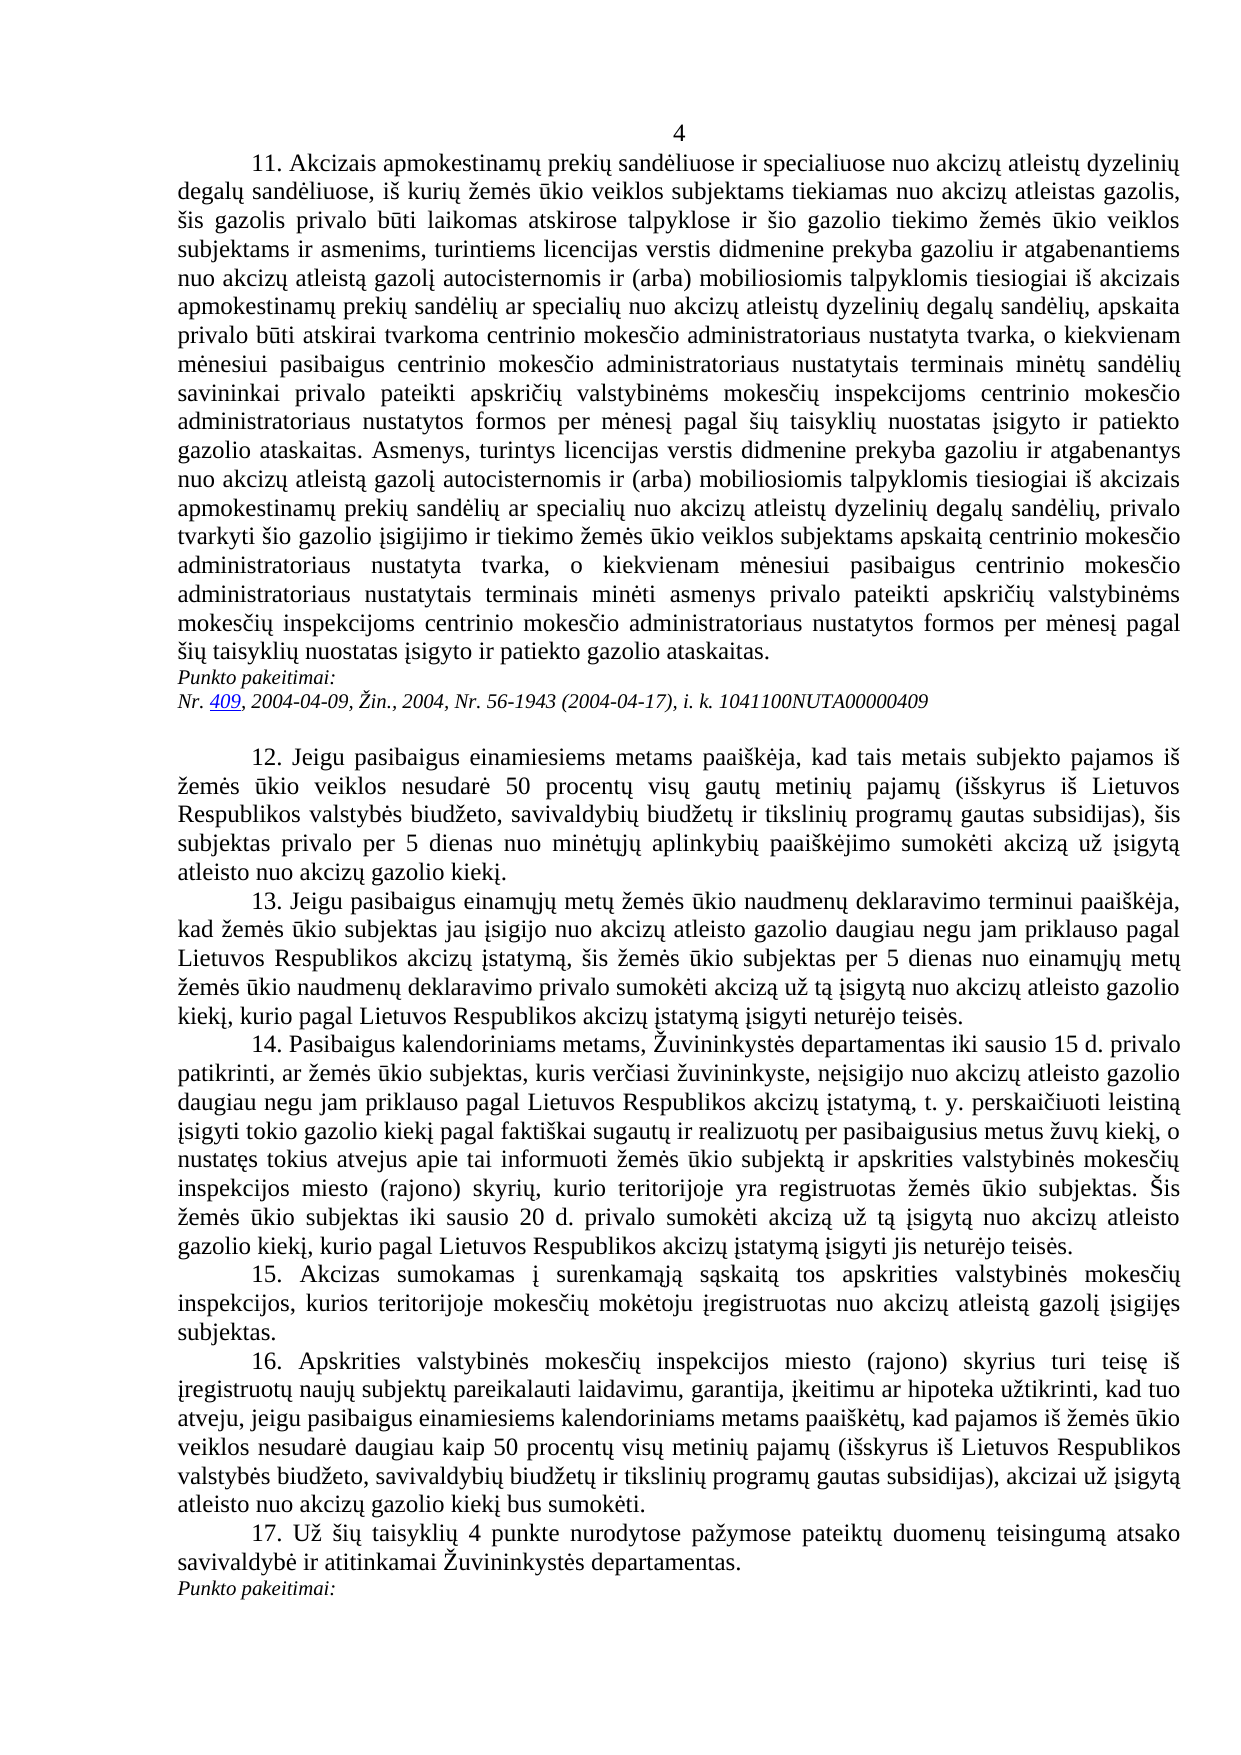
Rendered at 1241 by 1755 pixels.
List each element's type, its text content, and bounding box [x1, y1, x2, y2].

text 15. Akcizas sumokamas į surenkamąją sąskaitą tos apskrities valstybinės mokesčių inspekcijos, kurios teritorijoje mokesčių mokėtoju įregistruotas nuo akcizų atleistą gazolį įsigijęs subjektas. [177, 1259, 1181, 1346]
text Punkto pakeitimai: [177, 1576, 1181, 1600]
text 16. Apskrities valstybinės mokesčių inspekcijos miesto (rajono) skyrius turi teisę iš įregistruotų naujų subjektų pareikalauti laidavimu, garantija, įkeitimu ar hipoteka užtikrinti, kad tuo atveju, jeigu pasibaigus einamiesiems kalendoriniams metams paaiškėtų, kad pajamos iš žemės ūkio veiklos nesudarė daugiau kaip 50 procentų visų metinių pajamų (išskyrus iš Lietuvos Respublikos valstybės biudžeto, savivaldybių biudžetų ir tikslinių programų gautas subsidijas), akcizai už įsigytą atleisto nuo akcizų gazolio kiekį bus sumokėti. [177, 1346, 1181, 1518]
text 11. Akcizais apmokestinamų prekių sandėliuose ir specialiuose nuo akcizų atleistų dyzelinių degalų sandėliuose, iš kurių žemės ūkio veiklos subjektams tiekiamas nuo akcizų atleistas gazolis, šis gazolis privalo būti laikomas atskirose talpyklose ir šio gazolio tiekimo žemės ūkio veiklos subjektams ir asmenims, turintiems licencijas verstis didmenine prekyba gazoliu ir atgabenantiems nuo akcizų atleistą gazolį autocisternomis ir (arba) mobiliosiomis talpyklomis tiesiogiai iš akcizais apmokestinamų prekių sandėlių ar specialių nuo akcizų atleistų dyzelinių degalų sandėlių, apskaita privalo būti atskirai tvarkoma centrinio mokesčio administratoriaus nustatyta tvarka, o kiekvienam mėnesiui pasibaigus centrinio mokesčio administratoriaus nustatytais terminais minėtų sandėlių savininkai privalo pateikti apskričių valstybinėms mokesčių inspekcijoms centrinio mokesčio administratoriaus nustatytos formos per mėnesį pagal šių taisyklių nuostatas įsigyto ir patiekto gazolio ataskaitas. Asmenys, turintys licencijas verstis didmenine prekyba gazoliu ir atgabenantys nuo akcizų atleistą gazolį autocisternomis ir (arba) mobiliosiomis talpyklomis tiesiogiai iš akcizais apmokestinamų prekių sandėlių ar specialių nuo akcizų atleistų dyzelinių degalų sandėlių, privalo tvarkyti šio gazolio įsigijimo ir tiekimo žemės ūkio veiklos subjektams apskaitą centrinio mokesčio administratoriaus nustatyta tvarka, o kiekvienam mėnesiui pasibaigus centrinio mokesčio administratoriaus nustatytais terminais minėti asmenys privalo pateikti apskričių valstybinėms mokesčių inspekcijoms centrinio mokesčio administratoriaus nustatytos formos per mėnesį pagal šių taisyklių nuostatas įsigyto ir patiekto gazolio ataskaitas. [177, 148, 1181, 665]
text 17. Už šių taisyklių 4 punkte nurodytose pažymose pateiktų duomenų teisingumą atsako savivaldybė ir atitinkamai Žuvininkystės departamentas. [177, 1518, 1181, 1576]
text Punkto pakeitimai: [177, 665, 1181, 689]
text 14. Pasibaigus kalendoriniams metams, Žuvininkystės departamentas iki sausio 15 d. privalo patikrinti, ar žemės ūkio subjektas, kuris verčiasi žuvininkyste, neįsigijo nuo akcizų atleisto gazolio daugiau negu jam priklauso pagal Lietuvos Respublikos akcizų įstatymą, t. y. perskaičiuoti leistiną įsigyti tokio gazolio kiekį pagal faktiškai sugautų ir realizuotų per pasibaigusius metus žuvų kiekį, o nustatęs tokius atvejus apie tai informuoti žemės ūkio subjektą ir apskrities valstybinės mokesčių inspekcijos miesto (rajono) skyrių, kurio teritorijoje yra registruotas žemės ūkio subjektas. Šis žemės ūkio subjektas iki sausio 20 d. privalo sumokėti akcizą už tą įsigytą nuo akcizų atleisto gazolio kiekį, kurio pagal Lietuvos Respublikos akcizų įstatymą įsigyti jis neturėjo teisės. [177, 1029, 1181, 1259]
text 12. Jeigu pasibaigus einamiesiems metams paaiškėja, kad tais metais subjekto pajamos iš žemės ūkio veiklos nesudarė 50 procentų visų gautų metinių pajamų (išskyrus iš Lietuvos Respublikos valstybės biudžeto, savivaldybių biudžetų ir tikslinių programų gautas subsidijas), šis subjektas privalo per 5 dienas nuo minėtųjų aplinkybių paaiškėjimo sumokėti akcizą už įsigytą atleisto nuo akcizų gazolio kiekį. [177, 742, 1181, 886]
text Nr. 409, 2004-04-09, Žin., 2004, Nr. 56-1943 (2004-04-17), i. k. 1041100NUTA00000409 [177, 689, 1181, 713]
text 13. Jeigu pasibaigus einamųjų metų žemės ūkio naudmenų deklaravimo terminui paaiškėja, kad žemės ūkio subjektas jau įsigijo nuo akcizų atleisto gazolio daugiau negu jam priklauso pagal Lietuvos Respublikos akcizų įstatymą, šis žemės ūkio subjektas per 5 dienas nuo einamųjų metų žemės ūkio naudmenų deklaravimo privalo sumokėti akcizą už tą įsigytą nuo akcizų atleisto gazolio kiekį, kurio pagal Lietuvos Respublikos akcizų įstatymą įsigyti neturėjo teisės. [177, 886, 1181, 1029]
